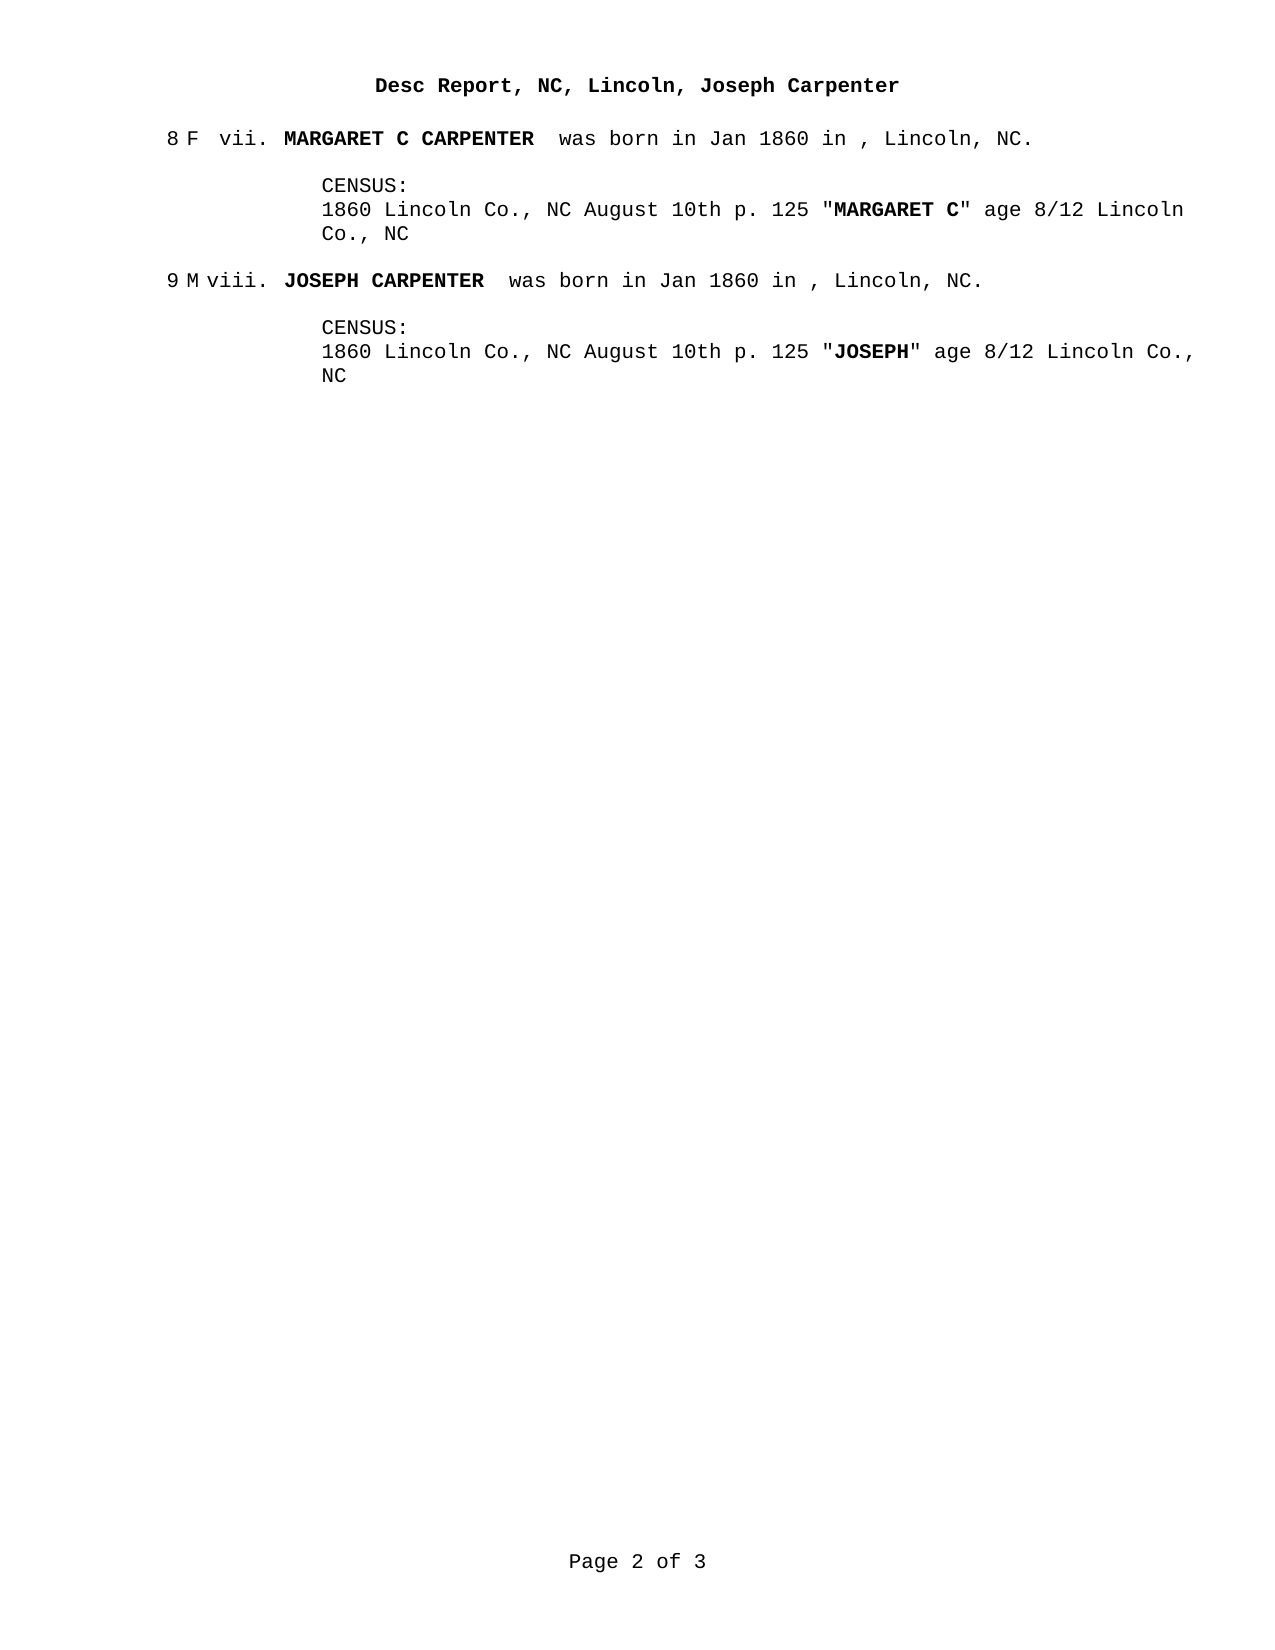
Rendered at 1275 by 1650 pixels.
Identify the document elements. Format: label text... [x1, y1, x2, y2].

text 8 F vii. Margaret C CARPENTER was born in Jan 1860 in , Lincoln, NC. [75, 128, 1200, 152]
text 1860 Lincoln Co., NC August 10th p. 125 "Joseph" age 8/12 Lincoln Co., NC [321, 341, 1200, 388]
text 9 M viii. Joseph CARPENTER was born in Jan 1860 in , Lincoln, NC. [75, 270, 1200, 294]
text CENSUS: [321, 317, 1200, 341]
text 1860 Lincoln Co., NC August 10th p. 125 "Margaret C" age 8/12 Lincoln Co., NC [321, 199, 1200, 246]
text CENSUS: [321, 175, 1200, 199]
